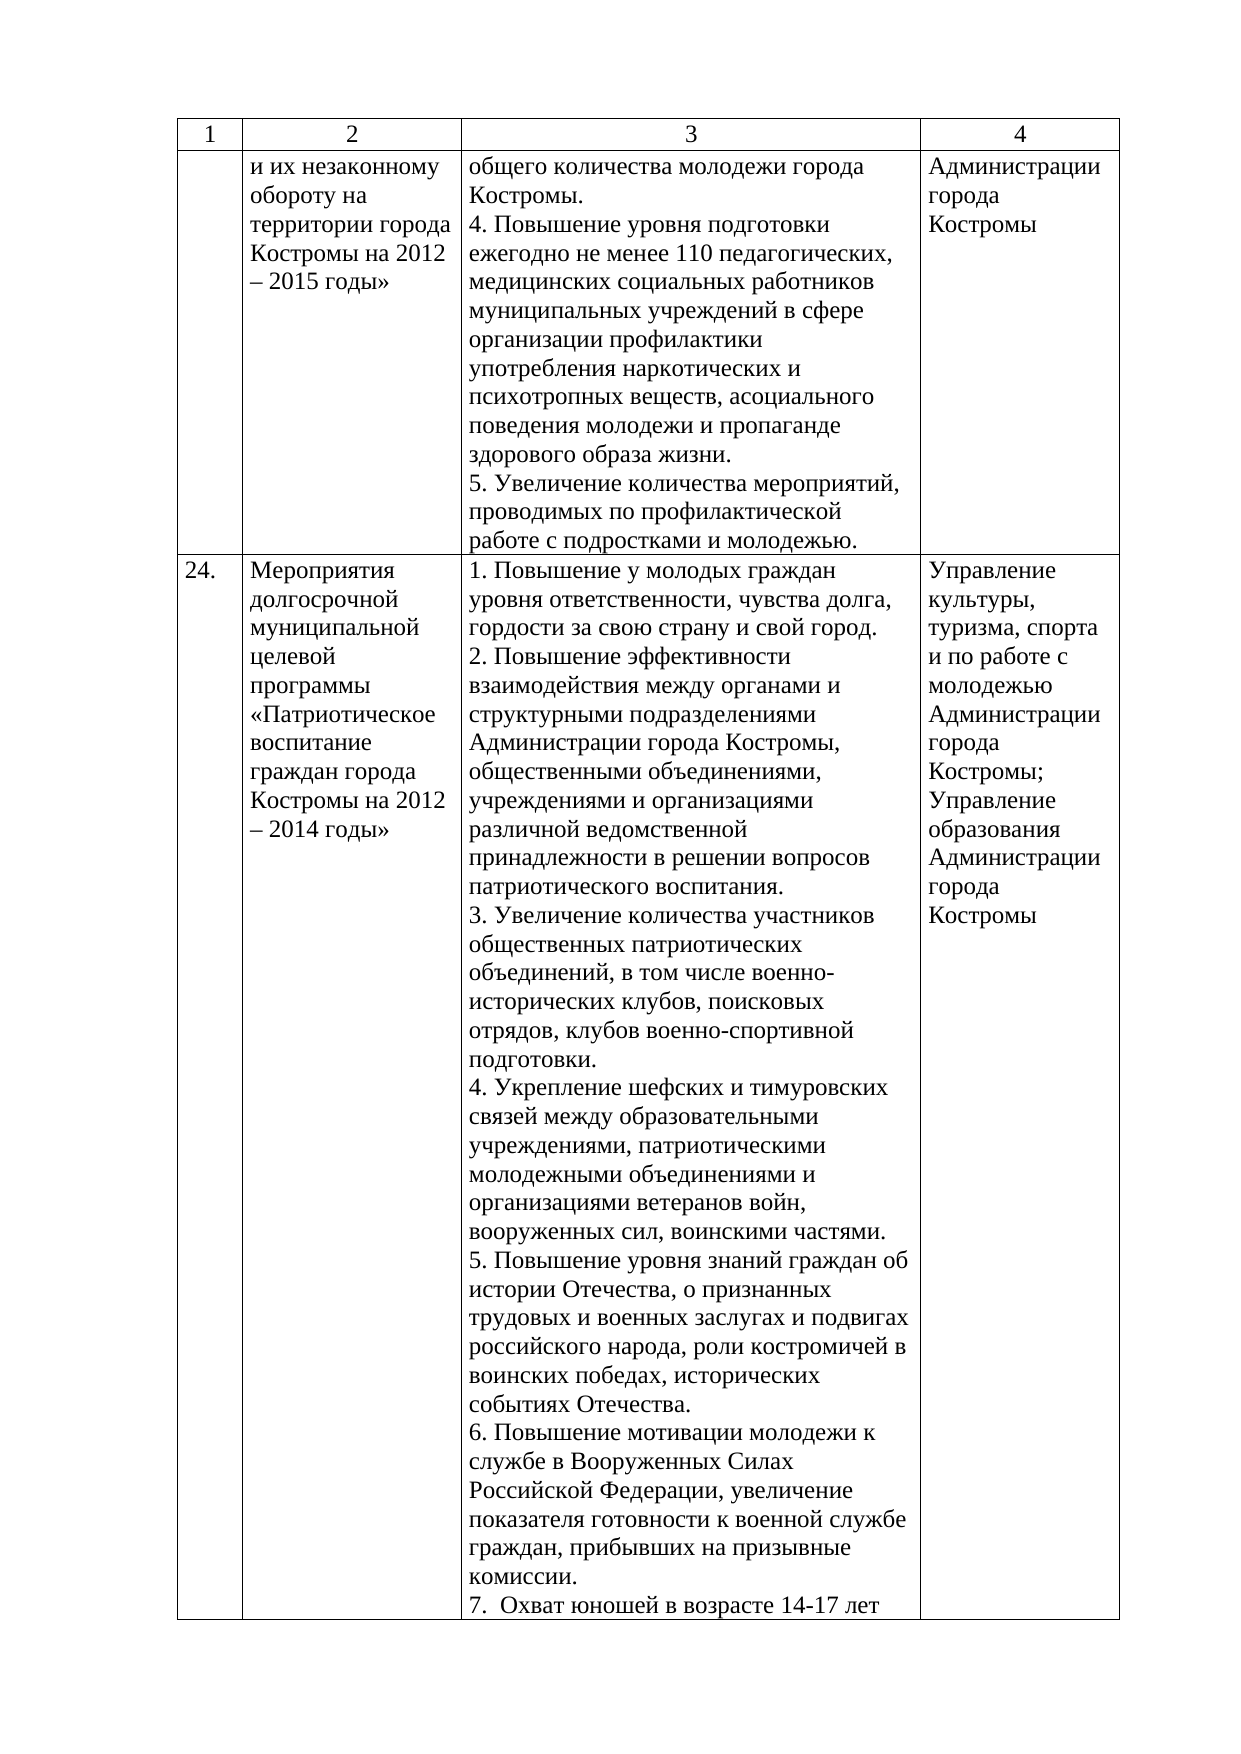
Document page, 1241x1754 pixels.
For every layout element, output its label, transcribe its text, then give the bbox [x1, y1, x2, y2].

table_cell Управление культуры, туризма, спорта и по работе с молодежью Администрации города Костромы; Управление образования Администрации города Костромы [921, 555, 1119, 1619]
table_cell Мероприятия долгосрочной муниципальной целевой программы «Патриотическое воспитание граждан города Костромы на 2012 – 2014 годы» [243, 555, 461, 1619]
table_header 2 [243, 119, 461, 150]
table_header [1120, 118, 1152, 150]
table_header 4 [921, 119, 1119, 150]
table_cell и их незаконному обороту на территории города Костромы на 2012 – 2015 годы» [243, 151, 461, 554]
table_cell [1120, 150, 1152, 554]
table_cell общего количества молодежи города Костромы. 4. Повышение уровня подготовки ежегодно не менее 110 педагогических, медицинских социальных работников муниципальных учреждений в сфере организации профилактики употребления наркотических и психотропных веществ, асоциального поведения молодежи и пропаганде здорового образа жизни. 5. Увеличение количества мероприятий, проводимых по профилактической работе с подростками и молодежью. [462, 151, 920, 554]
table_cell Администрации города Костромы [921, 151, 1119, 554]
table_cell 1. Повышение у молодых граждан уровня ответственности, чувства долга, гордости за свою страну и свой город. 2. Повышение эффективности взаимодействия между органами и структурными подразделениями Администрации города Костромы, общественными объединениями, учреждениями и организациями различной ведомственной принадлежности в решении вопросов патриотического воспитания. 3. Увеличение количества участников общественных патриотических объединений, в том числе военно-исторических клубов, поисковых отрядов, клубов военно-спортивной подготовки. 4. Укрепление шефских и тимуровских связей между образовательными учреждениями, патриотическими молодежными объединениями и организациями ветеранов войн, вооруженных сил, воинскими частями. 5. Повышение уровня знаний граждан об истории Отечества, о признанных трудовых и военных заслугах и подвигах российского народа, роли костромичей в воинских победах, исторических событиях Отечества. 6. Повышение мотивации молодежи к службе в Вооруженных Силах Российской Федерации, увеличение показателя готовности к военной службе граждан, прибывших на призывные комиссии. 7. Охват юношей в возрасте 14-17 лет [462, 555, 920, 1619]
table_header 3 [462, 119, 920, 150]
table_cell [1120, 554, 1152, 1619]
table_header 1 [178, 119, 242, 150]
table_cell [178, 151, 242, 554]
table_cell 24. [178, 555, 242, 1619]
